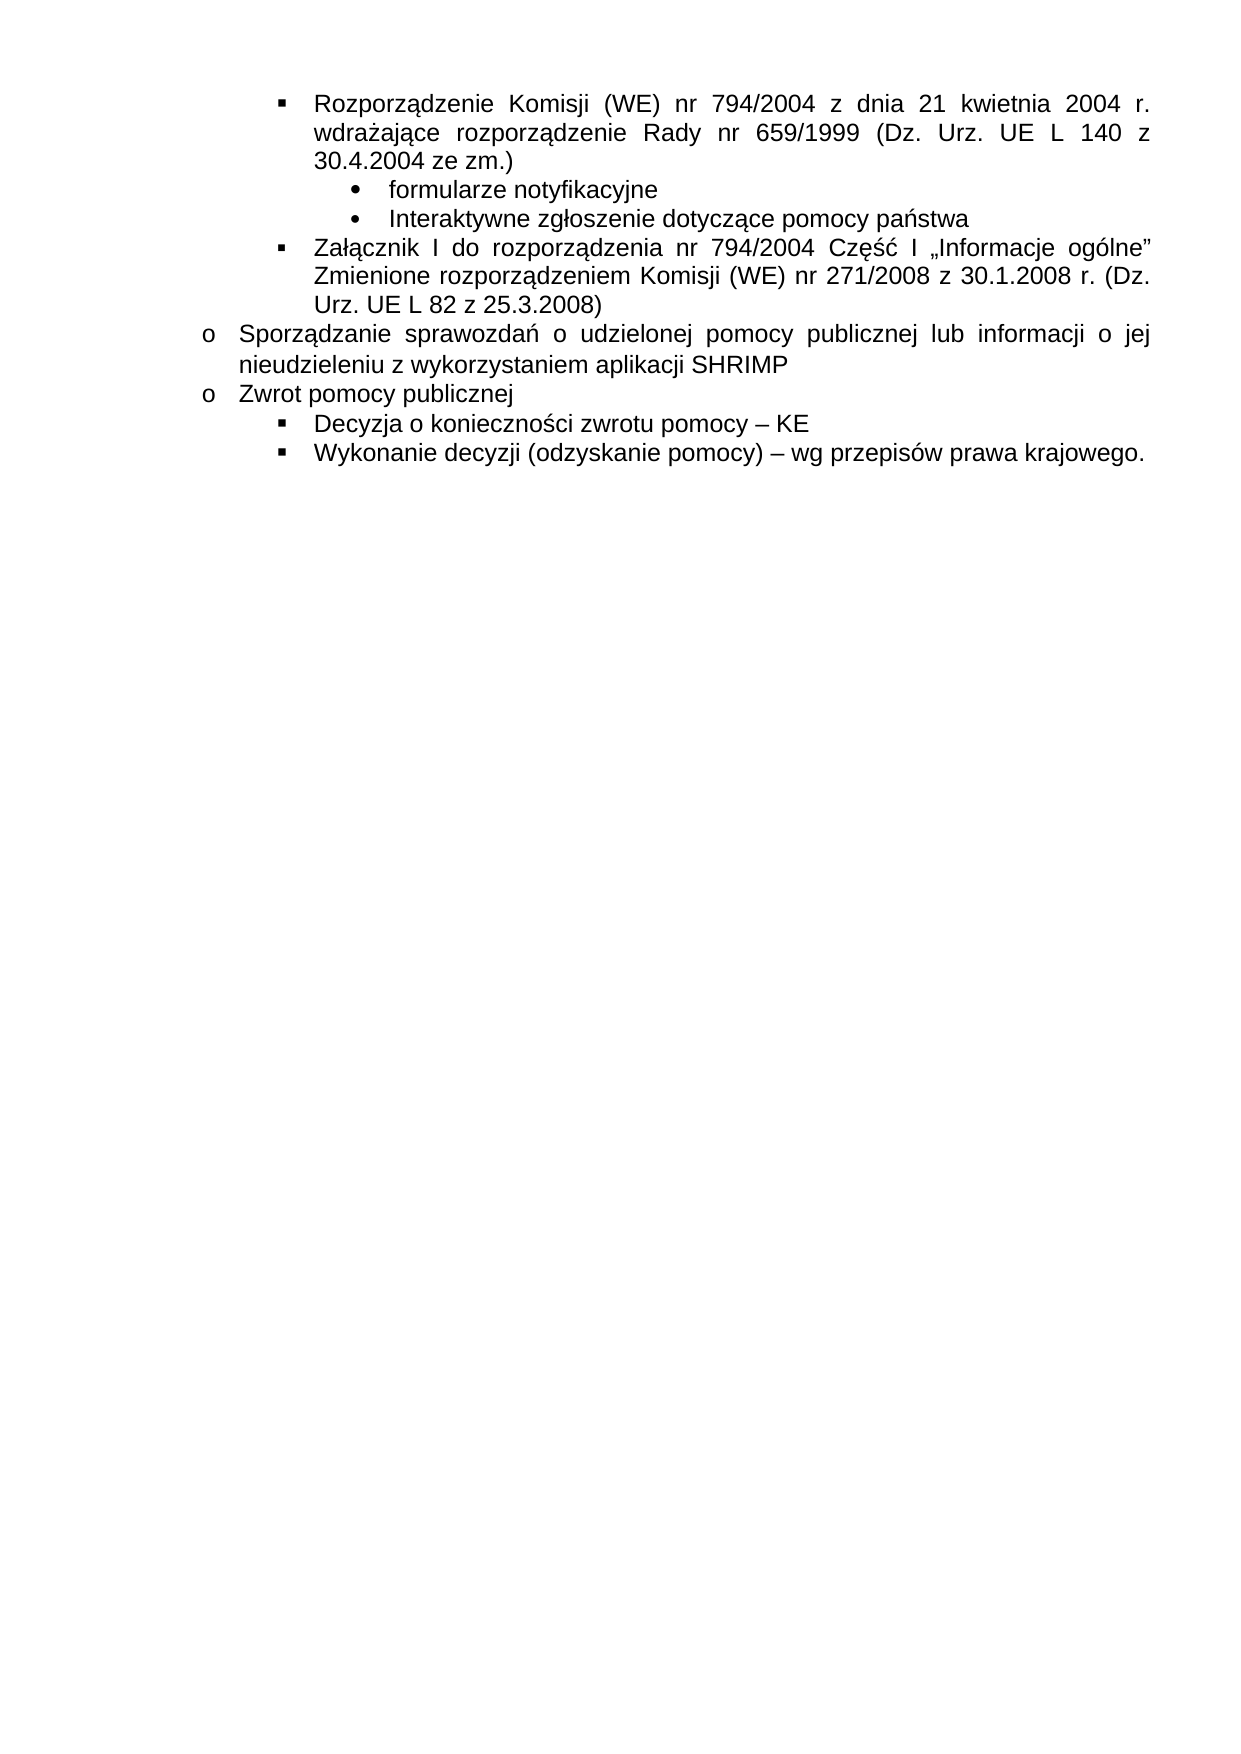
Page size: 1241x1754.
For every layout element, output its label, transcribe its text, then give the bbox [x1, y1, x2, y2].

list Wykonanie decyzji (odzyskanie pomocy) – wg przepisów prawa krajowego. [276, 438, 1152, 467]
list Decyzja o konieczności zwrotu pomocy – KE [276, 409, 1152, 438]
list Rozporządzenie Komisji (WE) nr 794/2004 z dnia 21 kwietnia 2004 r. wdrażające rozporządzenie Rady nr 659/1999 (Dz. Urz. UE L 140 z 30.4.2004 ze zm.) [276, 89, 1152, 175]
list Sporządzanie sprawozdań o udzielonej pomocy publicznej lub informacji o jej nieudzieleniu z wykorzystaniem aplikacji SHRIMP [201, 319, 1152, 378]
list formularze notyfikacyjne [351, 175, 1152, 204]
list Interaktywne zgłoszenie dotyczące pomocy państwa [351, 204, 1152, 233]
list Zwrot pomocy publicznej [201, 378, 1152, 409]
list Załącznik I do rozporządzenia nr 794/2004 Część I „Informacje ogólne” Zmienione rozporządzeniem Komisji (WE) nr 271/2008 z 30.1.2008 r. (Dz. Urz. UE L 82 z 25.3.2008) [276, 233, 1152, 319]
